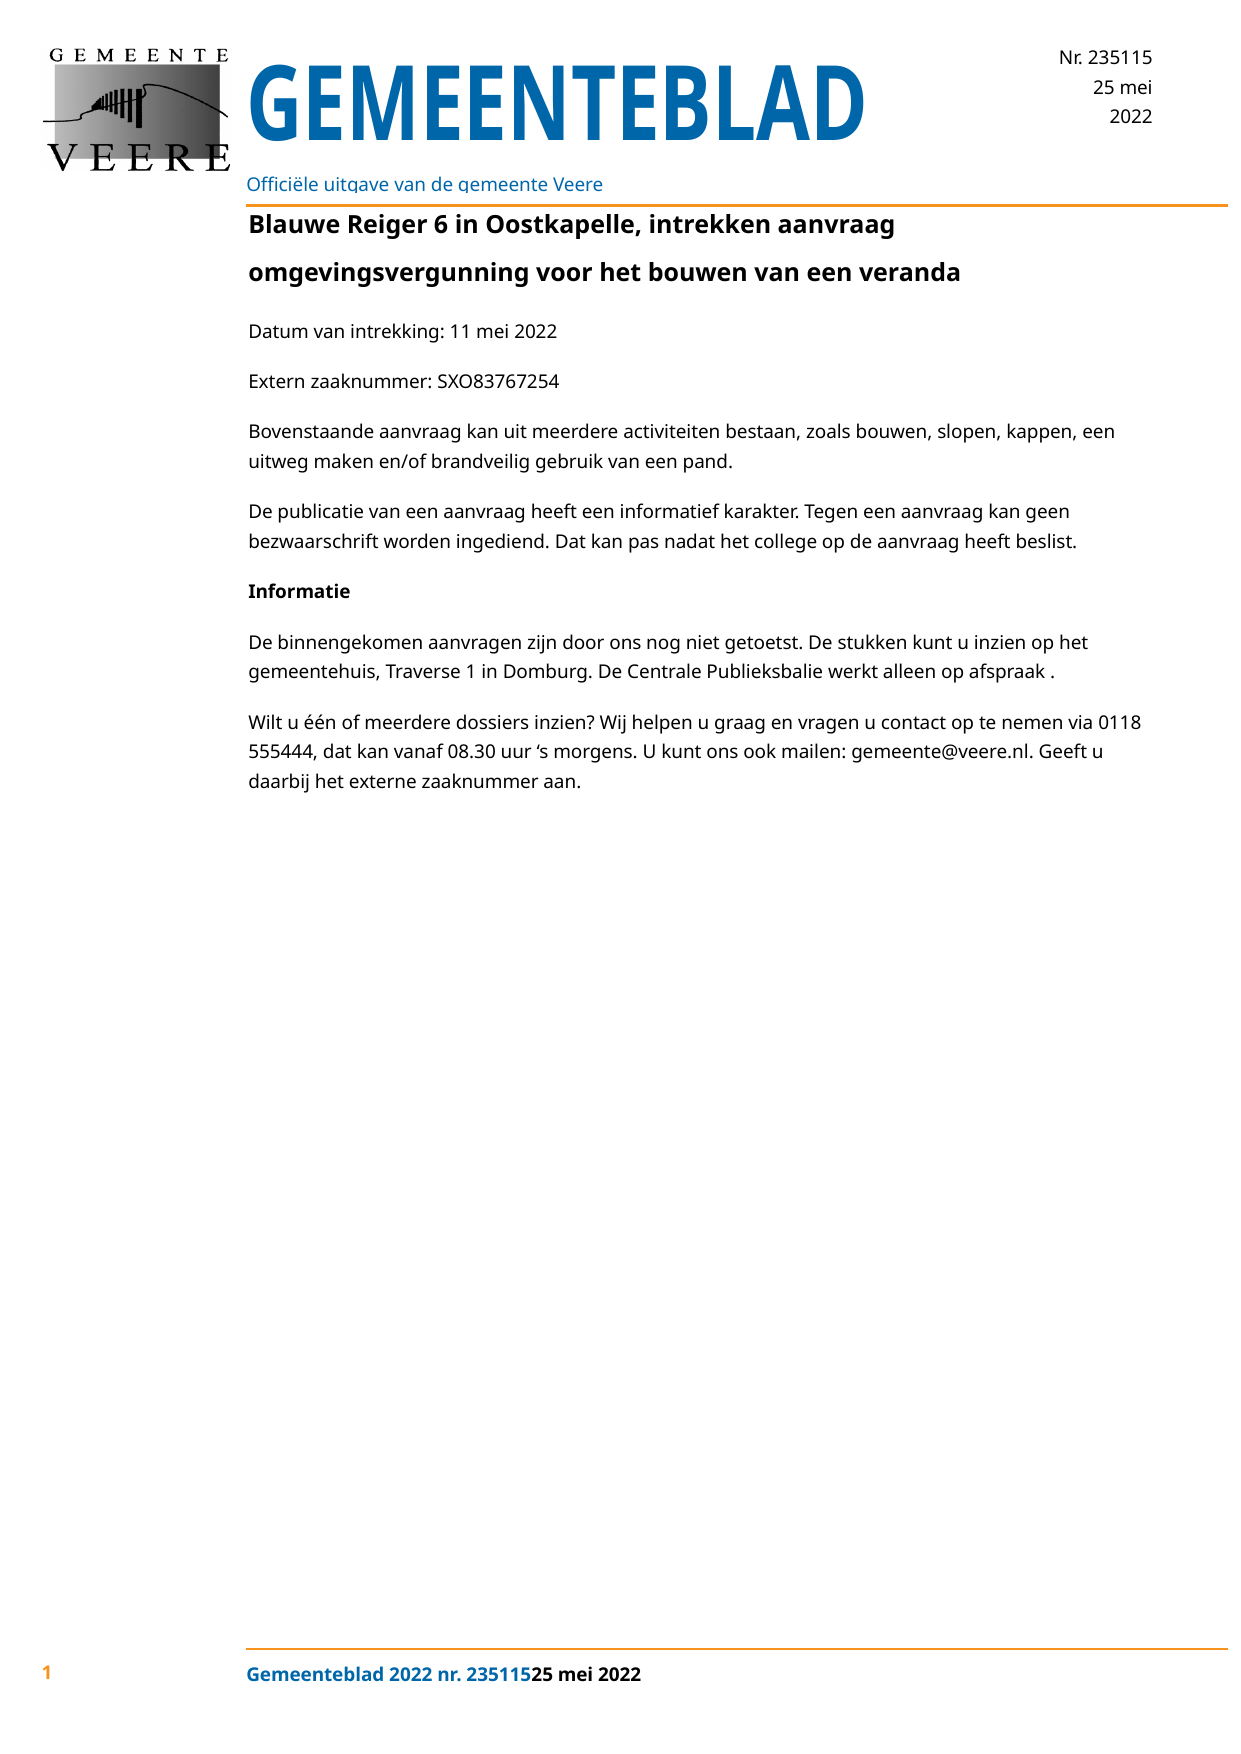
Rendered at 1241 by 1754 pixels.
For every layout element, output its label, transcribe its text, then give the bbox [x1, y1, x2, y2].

text De binnengekomen aanvragen zijn door ons nog niet getoetst. De stukken kunt u inzien op het gemeentehuis, Traverse 1 in Domburg. De Centrale Publieksbalie werkt alleen op afspraak . [248, 629, 1152, 684]
text Wilt u één of meerdere dossiers inzien? Wij helpen u graag en vragen u contact op te nemen via 0118 555444, dat kan vanaf 08.30 uur ‘s morgens. U kunt ons ook mailen: gemeente@veere.nl. Geeft u daarbij het externe zaaknummer aan. [248, 709, 1152, 794]
text Bovenstaande aanvraag kan uit meerdere activiteiten bestaan, zoals bouwen, slopen, kappen, een uitweg maken en/of brandveilig gebruik van een pand. [248, 419, 1152, 474]
text Informatie [248, 579, 1152, 604]
text Extern zaaknummer: SXO83767254 [248, 368, 1152, 394]
text Blauwe Reiger 6 in Oostkapelle, intrekken aanvraag omgevingsvergunning voor het bouwen van een veranda [248, 207, 1152, 288]
picture [41, 47, 231, 172]
text Datum van intrekking: 11 mei 2022 [248, 318, 1152, 344]
text De publicatie van een aanvraag heeft een informatief karakter. Tegen een aanvraag kan geen bezwaarschrift worden ingediend. Dat kan pas nadat het college op de aanvraag heeft beslist. [248, 499, 1152, 554]
